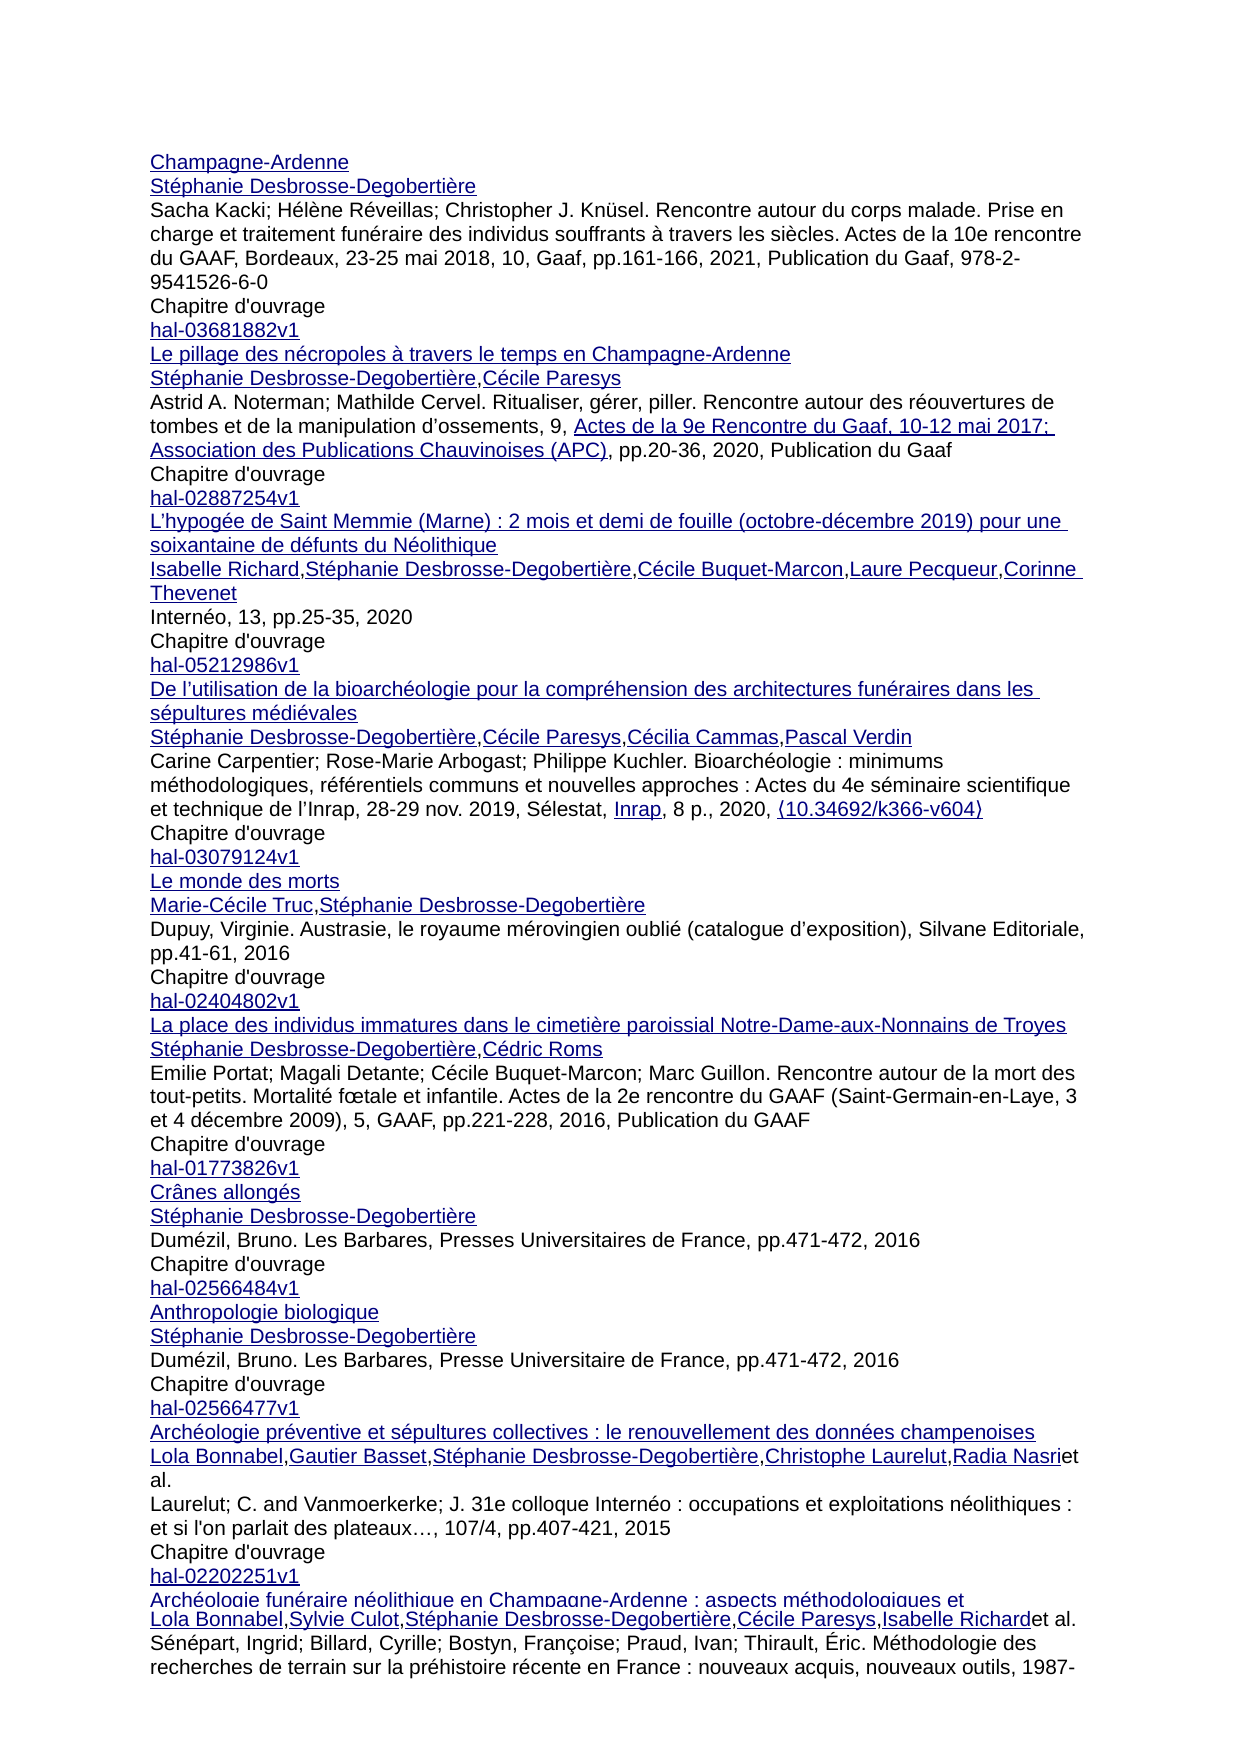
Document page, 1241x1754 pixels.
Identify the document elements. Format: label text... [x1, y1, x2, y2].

table_cell La place des individus immatures dans le cimetière paroissial Notre-Dame-aux-Nonnains de Troyes Stéphanie Desbrosse-Degobertière,Cédric Roms Emilie Portat; Magali Detante; Cécile Buquet-Marcon; Marc Guillon. Rencontre autour de la mort des tout-petits. Mortalité fœtale et infantile. Actes de la 2e rencontre du GAAF (Saint-Germain-en-Laye, 3 et 4 décembre 2009), 5, GAAF, pp.221-228, 2016, Publication du GAAF Chapitre d'ouvrage hal-01773826v1 [150, 1013, 1090, 1180]
table_cell Archéologie funéraire néolithique en Champagne-Ardenne : aspects méthodologiques et renouvellement des connaissances Lola Bonnabel,Sylvie Culot,Stéphanie Desbrosse-Degobertière,Cécile Paresys,Isabelle Richardet al. Sénépart, Ingrid; Billard, Cyrille; Bostyn, Françoise; Praud, Ivan; Thirault, Éric. Méthodologie des recherches de terrain sur la préhistoire récente en France : nouveaux acquis, nouveaux outils, 1987-2012, Éditions Archives d’Écologie Préhistorique, pp.457-467, 2014 Chapitre d'ouvrage hal-02202248v1 [150, 1588, 1090, 1679]
table_cell De l’utilisation de la bioarchéologie pour la compréhension des architectures funéraires dans les sépultures médiévales Stéphanie Desbrosse-Degobertière,Cécile Paresys,Cécilia Cammas,Pascal Verdin Carine Carpentier; Rose-Marie Arbogast; Philippe Kuchler. Bioarchéologie : minimums méthodologiques, référentiels communs et nouvelles approches : Actes du 4e séminaire scientifique et technique de l’Inrap, 28-29 nov. 2019, Sélestat, Inrap, 8 p., 2020, ⟨10.34692/k366-v604⟩ Chapitre d'ouvrage hal-03079124v1 [150, 677, 1090, 869]
table_cell Crânes allongés Stéphanie Desbrosse-Degobertière Dumézil, Bruno. Les Barbares, Presses Universitaires de France, pp.471-472, 2016 Chapitre d'ouvrage hal-02566484v1 [150, 1180, 1090, 1300]
table_cell L’hypogée de Saint Memmie (Marne) : 2 mois et demi de fouille (octobre-décembre 2019) pour une soixantaine de défunts du Néolithique Isabelle Richard,Stéphanie Desbrosse-Degobertière,Cécile Buquet-Marcon,Laure Pecqueur,Corinne Thevenet Internéo, 13, pp.25-35, 2020 Chapitre d'ouvrage hal-05212986v1 [150, 509, 1090, 677]
table_cell Anthropologie biologique Stéphanie Desbrosse-Degobertière Dumézil, Bruno. Les Barbares, Presse Universitaire de France, pp.471-472, 2016 Chapitre d'ouvrage hal-02566477v1 [150, 1300, 1090, 1420]
table_cell Le monde des morts Marie-Cécile Truc,Stéphanie Desbrosse-Degobertière Dupuy, Virginie. Austrasie, le royaume mérovingien oublié (catalogue d’exposition), Silvane Editoriale, pp.41-61, 2016 Chapitre d'ouvrage hal-02404802v1 [150, 869, 1090, 1012]
table_cell Champagne-Ardenne Stéphanie Desbrosse-Degobertière Sacha Kacki; Hélène Réveillas; Christopher J. Knüsel. Rencontre autour du corps malade. Prise en charge et traitement funéraire des individus souffrants à travers les siècles. Actes de la 10e rencontre du GAAF, Bordeaux, 23-25 mai 2018, 10, Gaaf, pp.161-166, 2021, Publication du Gaaf, 978-2-9541526-6-0 Chapitre d'ouvrage hal-03681882v1 [150, 150, 1090, 342]
table_cell Le pillage des nécropoles à travers le temps en Champagne-Ardenne Stéphanie Desbrosse-Degobertière,Cécile Paresys Astrid A. Noterman; Mathilde Cervel. Ritualiser, gérer, piller. Rencontre autour des réouvertures de tombes et de la manipulation d’ossements, 9, Actes de la 9e Rencontre du Gaaf, 10-12 mai 2017; Association des Publications Chauvinoises (APC), pp.20-36, 2020, Publication du Gaaf Chapitre d'ouvrage hal-02887254v1 [150, 342, 1090, 509]
table_cell Archéologie préventive et sépultures collectives : le renouvellement des données champenoises Lola Bonnabel,Gautier Basset,Stéphanie Desbrosse-Degobertière,Christophe Laurelut,Radia Nasriet al. Laurelut; C. and Vanmoerkerke; J. 31e colloque Internéo : occupations et exploitations néolithiques : et si l'on parlait des plateaux…, 107/4, pp.407-421, 2015 Chapitre d'ouvrage hal-02202251v1 [150, 1420, 1090, 1587]
